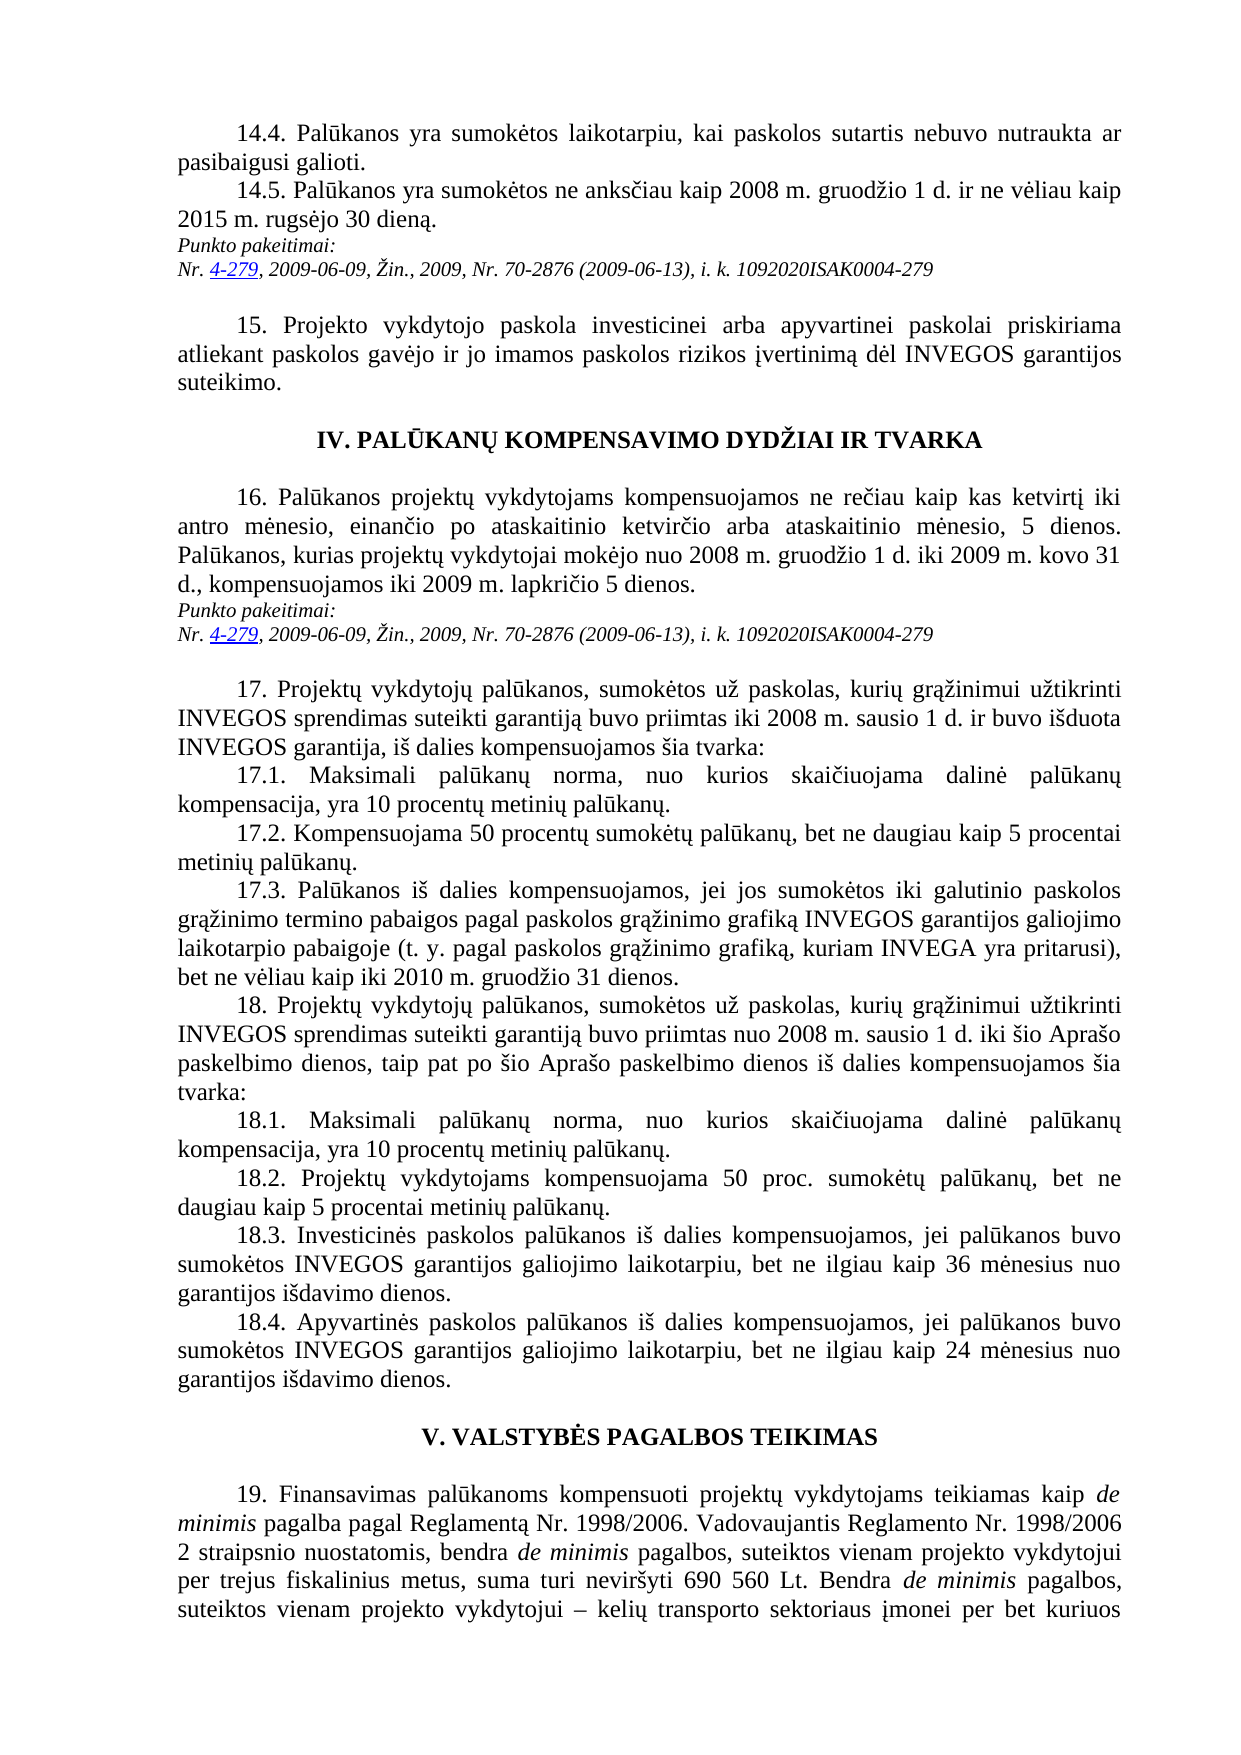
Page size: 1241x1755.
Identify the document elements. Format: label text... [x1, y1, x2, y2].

text 17.3. Palūkanos iš dalies kompensuojamos, jei jos sumokėtos iki galutinio paskolos grąžinimo termino pabaigos pagal paskolos grąžinimo grafiką INVEGOS garantijos galiojimo laikotarpio pabaigoje (t. y. pagal paskolos grąžinimo grafiką, kuriam INVEGA yra pritarusi), bet ne vėliau kaip iki 2010 m. gruodžio 31 dienos. [177, 876, 1122, 991]
text 18.1. Maksimali palūkanų norma, nuo kurios skaičiuojama dalinė palūkanų kompensacija, yra 10 procentų metinių palūkanų. [177, 1106, 1122, 1163]
text 16. Palūkanos projektų vykdytojams kompensuojamos ne rečiau kaip kas ketvirtį iki antro mėnesio, einančio po ataskaitinio ketvirčio arba ataskaitinio mėnesio, 5 dienos. Palūkanos, kurias projektų vykdytojai mokėjo nuo 2008 m. gruodžio 1 d. iki 2009 m. kovo 31 d., kompensuojamos iki 2009 m. lapkričio 5 dienos. [177, 482, 1122, 597]
text Punkto pakeitimai: [177, 233, 1122, 257]
text Nr. 4-279, 2009-06-09, Žin., 2009, Nr. 70-2876 (2009-06-13), i. k. 1092020ISAK0004-279 [177, 257, 1122, 281]
text IV. PALŪKANŲ KOMPENSAVIMO DYDŽIAI IR TVARKA [177, 425, 1122, 454]
text 18. Projektų vykdytojų palūkanos, sumokėtos už paskolas, kurių grąžinimui užtikrinti INVEGOS sprendimas suteikti garantiją buvo priimtas nuo 2008 m. sausio 1 d. iki šio Aprašo paskelbimo dienos, taip pat po šio Aprašo paskelbimo dienos iš dalies kompensuojamos šia tvarka: [177, 991, 1122, 1106]
text 15. Projekto vykdytojo paskola investicinei arba apyvartinei paskolai priskiriama atliekant paskolos gavėjo ir jo imamos paskolos rizikos įvertinimą dėl INVEGOS garantijos suteikimo. [177, 310, 1122, 396]
text 18.2. Projektų vykdytojams kompensuojama 50 proc. sumokėtų palūkanų, bet ne daugiau kaip 5 procentai metinių palūkanų. [177, 1163, 1122, 1221]
text 17.1. Maksimali palūkanų norma, nuo kurios skaičiuojama dalinė palūkanų kompensacija, yra 10 procentų metinių palūkanų. [177, 761, 1122, 818]
text 18.3. Investicinės paskolos palūkanos iš dalies kompensuojamos, jei palūkanos buvo sumokėtos INVEGOS garantijos galiojimo laikotarpiu, bet ne ilgiau kaip 36 mėnesius nuo garantijos išdavimo dienos. [177, 1221, 1122, 1307]
text 18.4. Apyvartinės paskolos palūkanos iš dalies kompensuojamos, jei palūkanos buvo sumokėtos INVEGOS garantijos galiojimo laikotarpiu, bet ne ilgiau kaip 24 mėnesius nuo garantijos išdavimo dienos. [177, 1307, 1122, 1393]
text 17.2. Kompensuojama 50 procentų sumokėtų palūkanų, bet ne daugiau kaip 5 procentai metinių palūkanų. [177, 818, 1122, 876]
text 14.4. Palūkanos yra sumokėtos laikotarpiu, kai paskolos sutartis nebuvo nutraukta ar pasibaigusi galioti. [177, 118, 1122, 176]
text V. VALSTYBĖS PAGALBOS TEIKIMAS [177, 1422, 1122, 1451]
text 14.5. Palūkanos yra sumokėtos ne anksčiau kaip 2008 m. gruodžio 1 d. ir ne vėliau kaip 2015 m. rugsėjo 30 dieną. [177, 176, 1122, 233]
text Nr. 4-279, 2009-06-09, Žin., 2009, Nr. 70-2876 (2009-06-13), i. k. 1092020ISAK0004-279 [177, 622, 1122, 646]
text 19. Finansavimas palūkanoms kompensuoti projektų vykdytojams teikiamas kaip de minimis pagalba pagal Reglamentą Nr. 1998/2006. Vadovaujantis Reglamento Nr. 1998/2006 2 straipsnio nuostatomis, bendra de minimis pagalbos, suteiktos vienam projekto vykdytojui per trejus fiskalinius metus, suma turi neviršyti 690 560 Lt. Bendra de minimis pagalbos, suteiktos vienam projekto vykdytojui – kelių transporto sektoriaus įmonei per bet kuriuos [177, 1479, 1122, 1623]
text 17. Projektų vykdytojų palūkanos, sumokėtos už paskolas, kurių grąžinimui užtikrinti INVEGOS sprendimas suteikti garantiją buvo priimtas iki 2008 m. sausio 1 d. ir buvo išduota INVEGOS garantija, iš dalies kompensuojamos šia tvarka: [177, 674, 1122, 761]
text Punkto pakeitimai: [177, 597, 1122, 622]
